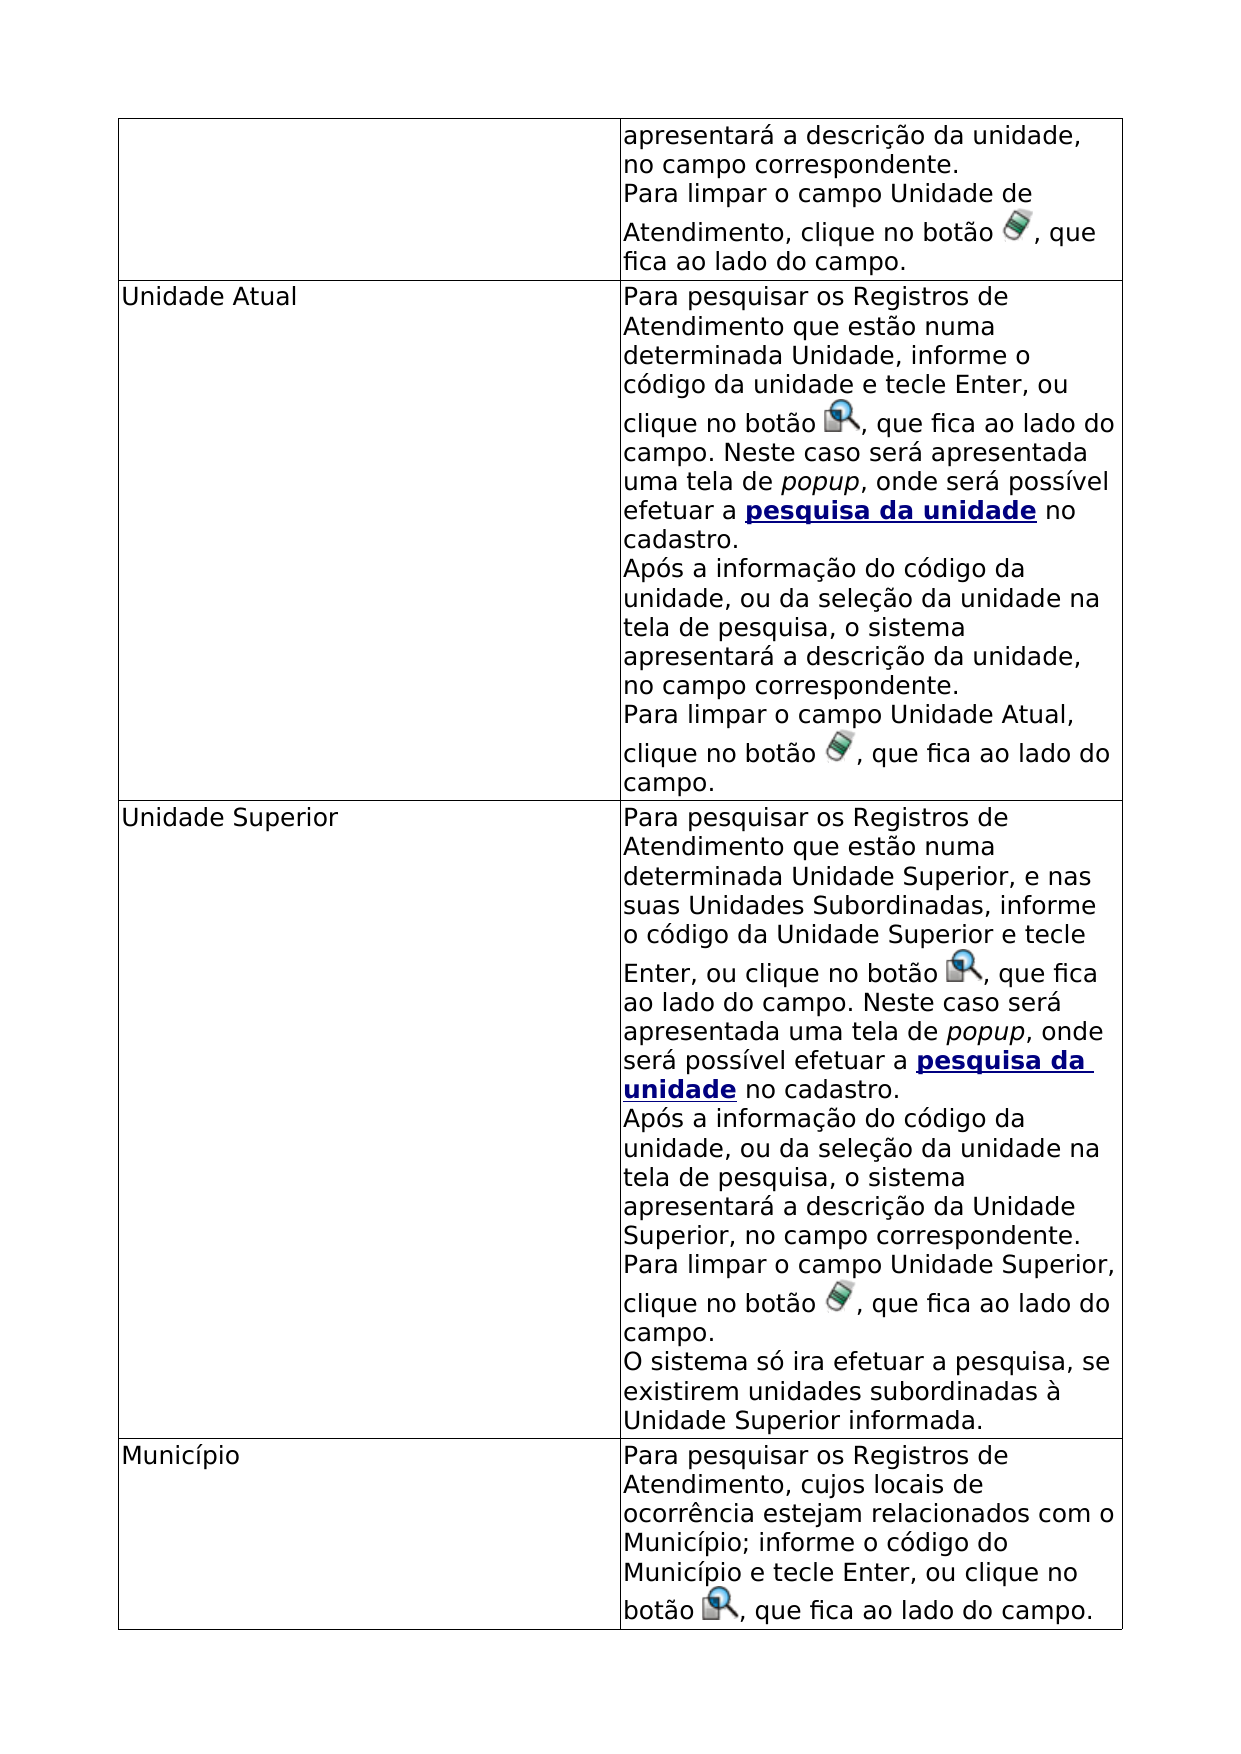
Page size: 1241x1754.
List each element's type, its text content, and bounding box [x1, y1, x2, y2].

table_cell Para pesquisar os Registros de Atendimento que estão numa determinada Unidade Superior, e nas suas Unidades Subordinadas, informe o código da Unidade Superior e tecle Enter, ou clique no botão , que fica ao lado do campo. Neste caso será apresentada uma tela de popup, onde será possível efetuar a pesquisa da unidade no cadastro. Após a informação do código da unidade, ou da seleção da unidade na tela de pesquisa, o sistema apresentará a descrição da Unidade Superior, no campo correspondente. Para limpar o campo Unidade Superior, clique no botão , que fica ao lado do campo. O sistema só ira efetuar a pesquisa, se existirem unidades subordinadas à Unidade Superior informada. [621, 801, 1122, 1438]
table_cell [119, 119, 620, 279]
table_cell Município [119, 1439, 620, 1628]
picture [946, 949, 983, 982]
table_cell Para pesquisar os Registros de Atendimento, cujos locais de ocorrência estejam relacionados com o Município; informe o código do Município e tecle Enter, ou clique no botão , que fica ao lado do campo. [621, 1439, 1122, 1628]
picture [702, 1586, 739, 1620]
picture [824, 1279, 856, 1313]
table_cell apresentará a descrição da unidade, no campo correspondente. Para limpar o campo Unidade de Atendimento, clique no botão , que fica ao lado do campo. [621, 119, 1122, 279]
picture [1001, 208, 1033, 242]
picture [824, 399, 861, 432]
picture [824, 729, 856, 763]
table_cell Unidade Superior [119, 801, 620, 1438]
table_cell Para pesquisar os Registros de Atendimento que estão numa determinada Unidade, informe o código da unidade e tecle Enter, ou clique no botão , que fica ao lado do campo. Neste caso será apresentada uma tela de popup, onde será possível efetuar a pesquisa da unidade no cadastro. Após a informação do código da unidade, ou da seleção da unidade na tela de pesquisa, o sistema apresentará a descrição da unidade, no campo correspondente. Para limpar o campo Unidade Atual, clique no botão , que fica ao lado do campo. [621, 281, 1122, 800]
table_cell Unidade Atual [119, 281, 620, 800]
